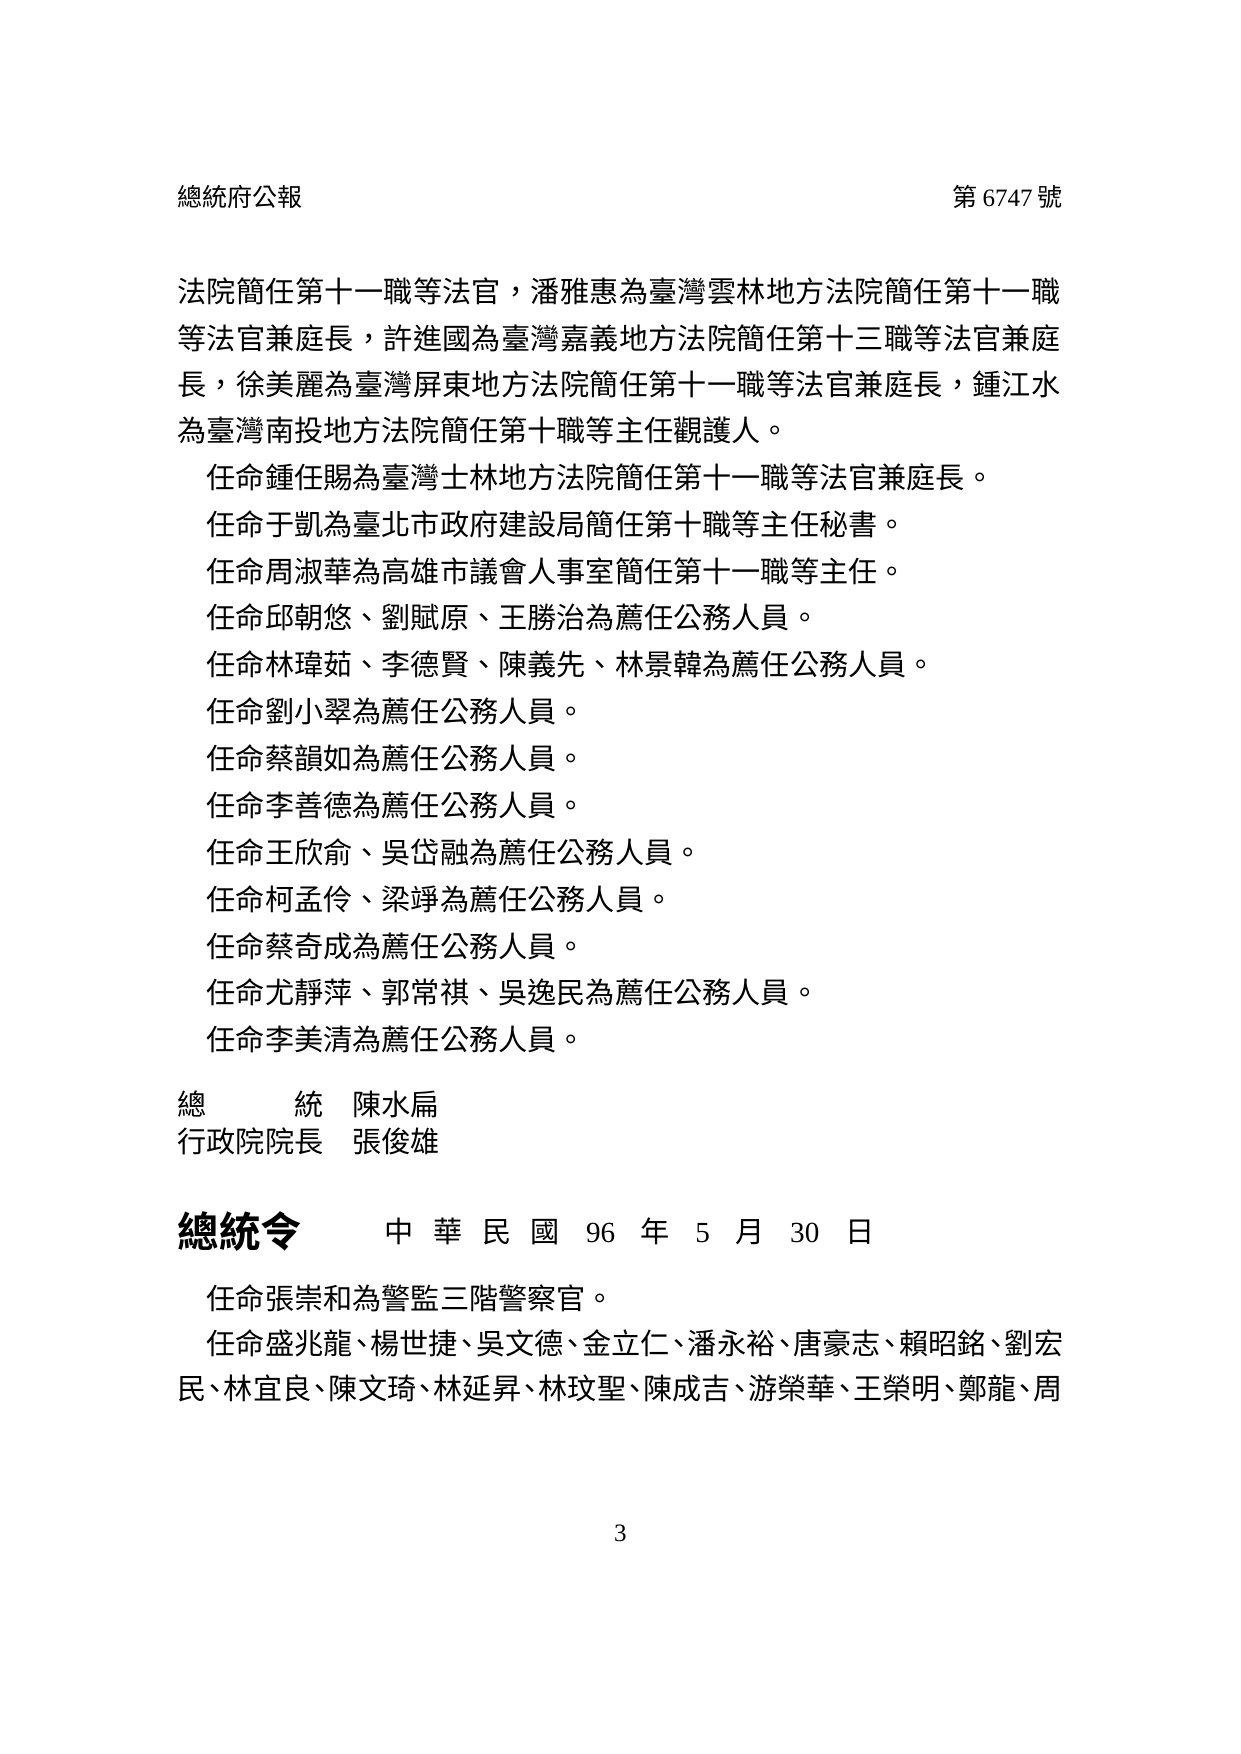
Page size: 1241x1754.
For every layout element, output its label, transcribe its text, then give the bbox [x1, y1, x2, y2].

text 法院簡任第十一職等法官，潘雅惠為臺灣雲林地方法院簡任第十一職等法官兼庭長，許進國為臺灣嘉義地方法院簡任第十三職等法官兼庭長，徐美麗為臺灣屏東地方法院簡任第十一職等法官兼庭長，鍾江水為臺灣南投地方法院簡任第十職等主任觀護人。 [177, 266, 1063, 451]
table_header 總統令 [174, 1185, 381, 1274]
text 任命李善德為薦任公務人員。 [177, 779, 1063, 826]
text 總 統 陳水扁 [177, 1085, 1063, 1123]
text 任命尤靜萍、郭常祺、吳逸民為薦任公務人員。 [177, 966, 1063, 1013]
text 任命盛兆龍、楊世捷、吳文德、金立仁、潘永裕、唐豪志、賴昭銘、劉宏民、林宜良、陳文琦、林延昇、林玟聖、陳成吉、游榮華、王榮明、鄭龍、周其勳、黃文明、田子祥、郭倫致、陳義心、謝清順、謝加儂、林佳賢、阮健忠、朱永賢、黃盛昌、李誠、張鵬飛、蔡協成、施昭彥、黃國利、龔宏仁、趙國志、王政昌、孫坤義、范成大、陳清泉、楊玉堂、吳清淵、廖榮級、韓克強、郭志宏、施國松、簡忠信、徐世同、劉慶豐、許國峰、王世煌、白富仁、郭鵬傑、羅金鳳、吳翊鳴、黃源煌、陳永忠、鍾順華、蘇柏丞、葉文明、謝豐吉、林舜鶴、呂福成、廖慶麟、李永山、白靜文、呂光文、林忠義、田勤偉、王宏鑫、葉志雄、潘逸文、羅崑楠、胡春章、陳清耀、吳孟宗、李玉、吳豪俊、吳華利、黃自立、許正男、歐瑞忠、吳吉義、劉永豊、鄭光仁、張頌佑、蔡建立為警正警察官。 [177, 1319, 1063, 1408]
table_header 中華民國96年5月30日 [381, 1185, 877, 1274]
text 任命鍾任賜為臺灣士林地方法院簡任第十一職等法官兼庭長。 [177, 451, 1063, 498]
text 任命于凱為臺北市政府建設局簡任第十職等主任秘書。 [177, 498, 1063, 544]
text 任命李美清為薦任公務人員。 [177, 1013, 1063, 1060]
text 任命周淑華為高雄市議會人事室簡任第十一職等主任。 [177, 544, 1063, 591]
text 任命王欣俞、吳岱融為薦任公務人員。 [177, 826, 1063, 873]
text 任命劉小翠為薦任公務人員。 [177, 685, 1063, 732]
text 任命林瑋茹、李德賢、陳義先、林景韓為薦任公務人員。 [177, 638, 1063, 685]
text 任命蔡韻如為薦任公務人員。 [177, 732, 1063, 779]
text 任命邱朝悠、劉賦原、王勝治為薦任公務人員。 [177, 591, 1063, 638]
text 任命張崇和為警監三階警察官。 [177, 1274, 1063, 1319]
text 任命蔡奇成為薦任公務人員。 [177, 919, 1063, 966]
text 行政院院長 張俊雄 [177, 1123, 1063, 1160]
text 任命柯孟伶、梁竫為薦任公務人員。 [177, 873, 1063, 919]
